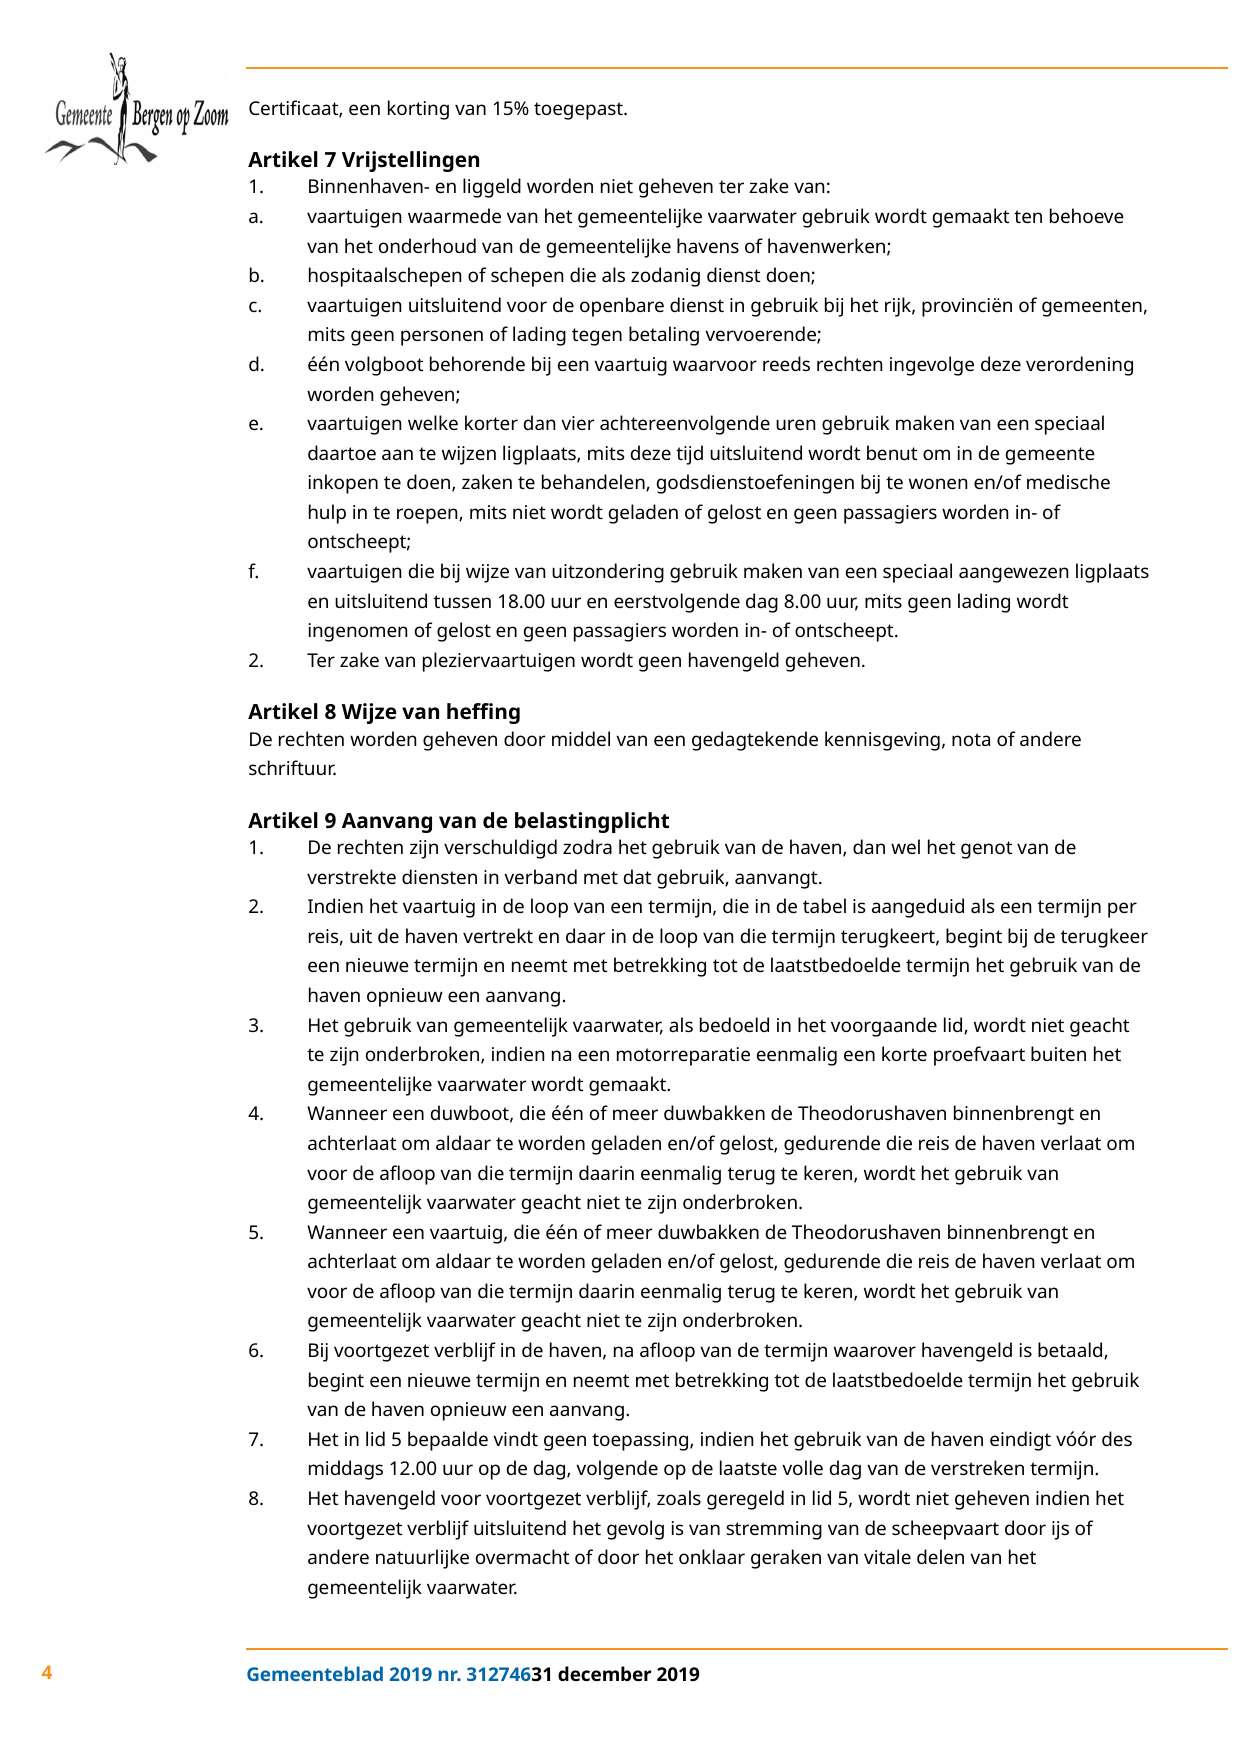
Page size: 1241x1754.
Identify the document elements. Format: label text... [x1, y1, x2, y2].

list Ter zake van pleziervaartuigen wordt geen havengeld geheven. [248, 647, 1152, 673]
list Het havengeld voor voortgezet verblijf, zoals geregeld in lid 5, wordt niet geheven indien het voortgezet verblijf uitsluitend het gevolg is van stremming van de scheepvaart door ijs of andere natuurlijke overmacht of door het onklaar geraken van vitale delen van het gemeentelijk vaarwater. [248, 1485, 1152, 1599]
list Wanneer een vaartuig, die één of meer duwbakken de Theodorushaven binnenbrengt en achterlaat om aldaar te worden geladen en/of gelost, gedurende die reis de haven verlaat om voor de afloop van die termijn daarin eenmalig terug te keren, wordt het gebruik van gemeentelijk vaarwater geacht niet te zijn onderbroken. [248, 1219, 1152, 1333]
text Artikel 9 Aanvang van de belastingplicht [248, 806, 1152, 834]
text De rechten worden geheven door middel van een gedagtekende kennisgeving, nota of andere schriftuur. [248, 726, 1152, 781]
list vaartuigen uitsluitend voor de openbare dienst in gebruik bij het rijk, provinciën of gemeenten, mits geen personen of lading tegen betaling vervoerende; [248, 292, 1152, 347]
list De rechten zijn verschuldigd zodra het gebruik van de haven, dan wel het genot van de verstrekte diensten in verband met dat gebruik, aanvangt. [248, 834, 1152, 889]
list Het in lid 5 bepaalde vindt geen toepassing, indien het gebruik van de haven eindigt vóór des middags 12.00 uur op de dag, volgende op de laatste volle dag van de verstreken termijn. [248, 1426, 1152, 1481]
text Artikel 8 Wijze van heffing [248, 697, 1152, 726]
list Wanneer een duwboot, die één of meer duwbakken de Theodorushaven binnenbrengt en achterlaat om aldaar te worden geladen en/of gelost, gedurende die reis de haven verlaat om voor de afloop van die termijn daarin eenmalig terug te keren, wordt het gebruik van gemeentelijk vaarwater geacht niet te zijn onderbroken. [248, 1101, 1152, 1215]
list Bij voortgezet verblijf in de haven, na afloop van de termijn waarover havengeld is betaald, begint een nieuwe termijn en neemt met betrekking tot de laatstbedoelde termijn het gebruik van de haven opnieuw een aanvang. [248, 1337, 1152, 1422]
list vaartuigen waarmede van het gemeentelijke vaarwater gebruik wordt gemaakt ten behoeve van het onderhoud van de gemeentelijke havens of havenwerken; [248, 203, 1152, 258]
list één volgboot behorende bij een vaartuig waarvoor reeds rechten ingevolge deze verordening worden geheven; [248, 351, 1152, 406]
list vaartuigen welke korter dan vier achtereenvolgende uren gebruik maken van een speciaal daartoe aan te wijzen ligplaats, mits deze tijd uitsluitend wordt benut om in de gemeente inkopen te doen, zaken te behandelen, godsdienstoefeningen bij te wonen en/of medische hulp in te roepen, mits niet wordt geladen of gelost en geen passagiers worden in- of ontscheept; [248, 410, 1152, 554]
text Certificaat, een korting van 15% toegepast. [248, 95, 1152, 121]
list hospitaalschepen of schepen die als zodanig dienst doen; [248, 262, 1152, 288]
list Het gebruik van gemeentelijk vaarwater, als bedoeld in het voorgaande lid, wordt niet geacht te zijn onderbroken, indien na een motorreparatie eenmalig een korte proefvaart buiten het gemeentelijke vaarwater wordt gemaakt. [248, 1012, 1152, 1097]
text Artikel 7 Vrijstellingen [248, 145, 1152, 174]
list Indien het vaartuig in de loop van een termijn, die in de tabel is aangeduid als een termijn per reis, uit de haven vertrekt en daar in de loop van die termijn terugkeert, begint bij de terugkeer een nieuwe termijn en neemt met betrekking tot de laatstbedoelde termijn het gebruik van de haven opnieuw een aanvang. [248, 893, 1152, 1008]
picture [41, 47, 231, 172]
list Binnenhaven- en liggeld worden niet geheven ter zake van: [248, 174, 1152, 199]
list vaartuigen die bij wijze van uitzondering gebruik maken van een speciaal aangewezen ligplaats en uitsluitend tussen 18.00 uur en eerstvolgende dag 8.00 uur, mits geen lading wordt ingenomen of gelost en geen passagiers worden in- of ontscheept. [248, 558, 1152, 643]
